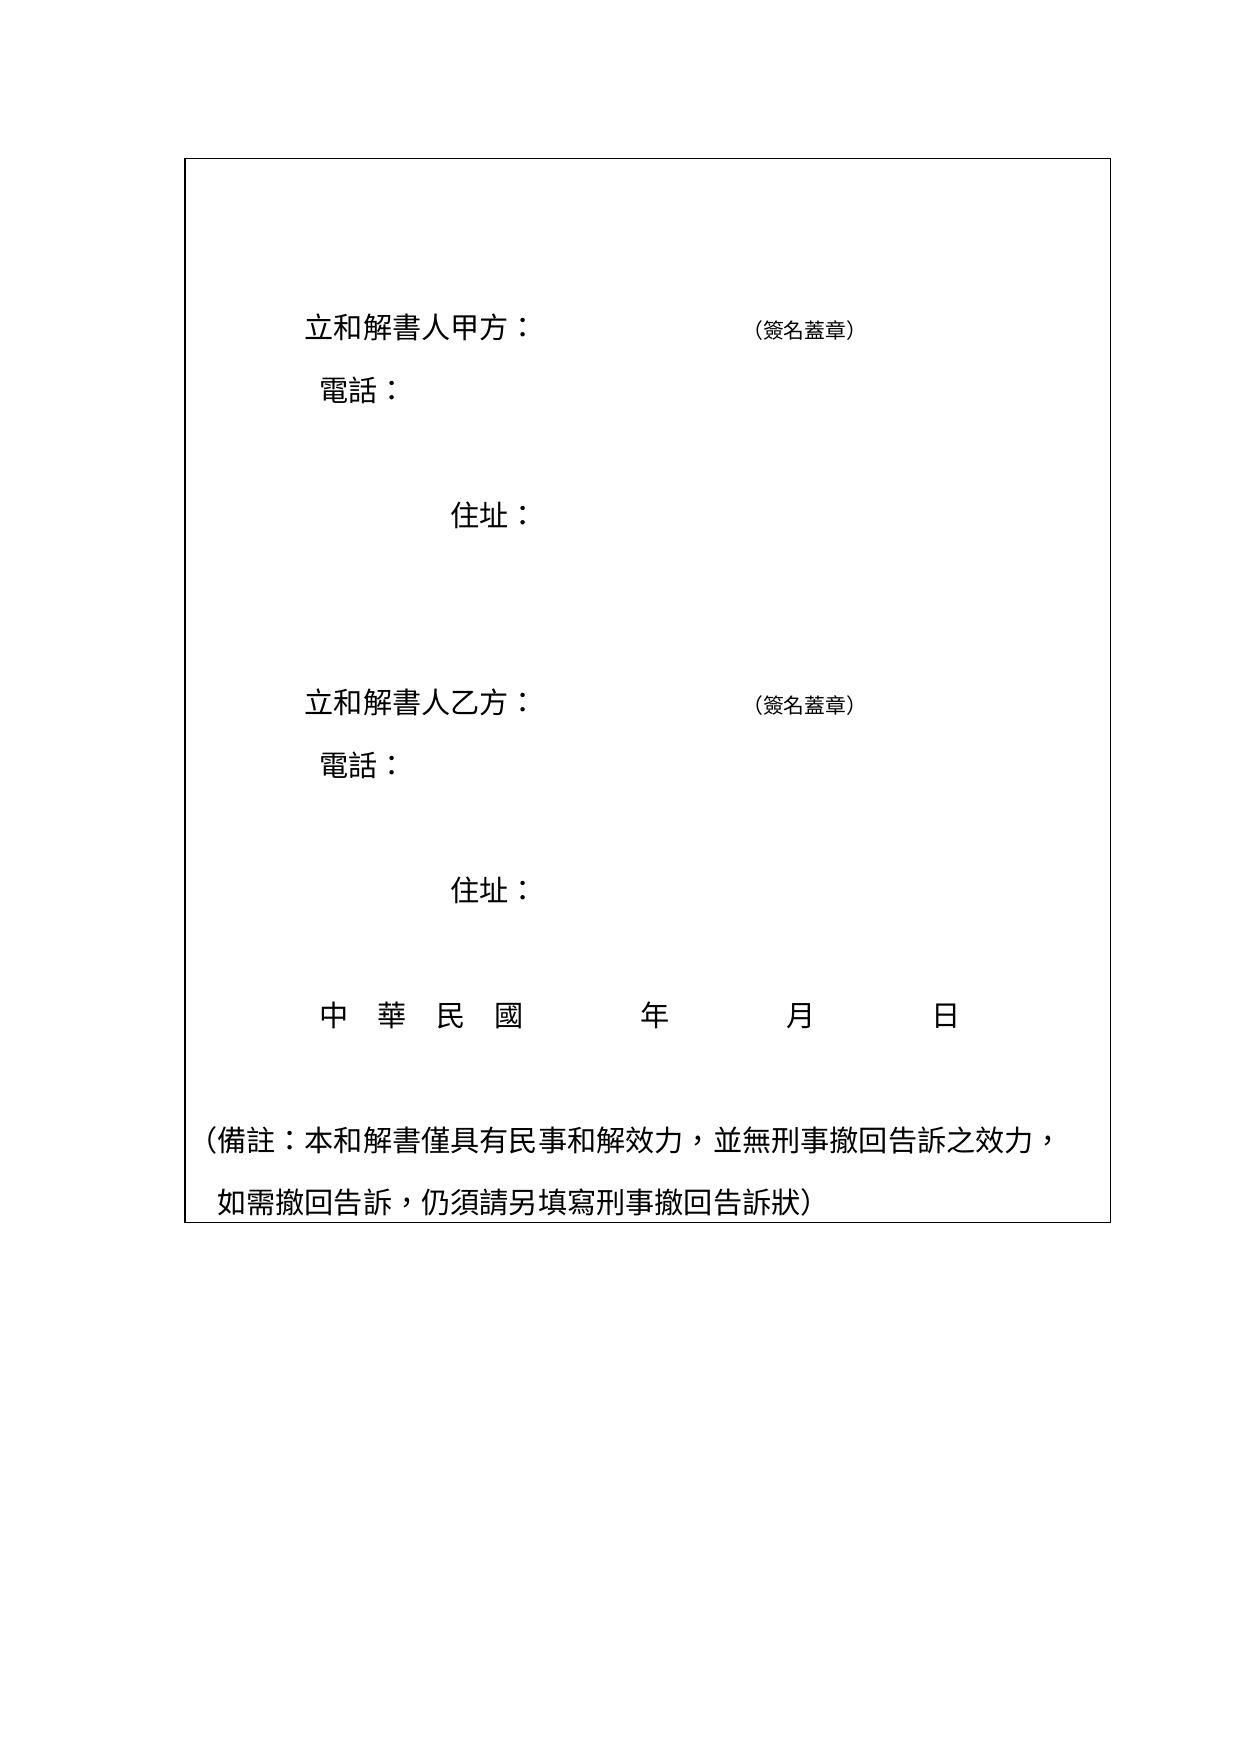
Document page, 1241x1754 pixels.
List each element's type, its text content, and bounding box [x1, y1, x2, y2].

table_header 立和解書人甲方： （簽名蓋章） 電話： 住址： 立和解書人乙方： （簽名蓋章） 電話： 住址： 中 華 民 國 年 月 日 （備註：本和解書僅具有民事和解效力，並無刑事撤回告訴之效力， 如需撤回告訴，仍須請另填寫刑事撤回告訴狀） [186, 159, 1110, 1222]
